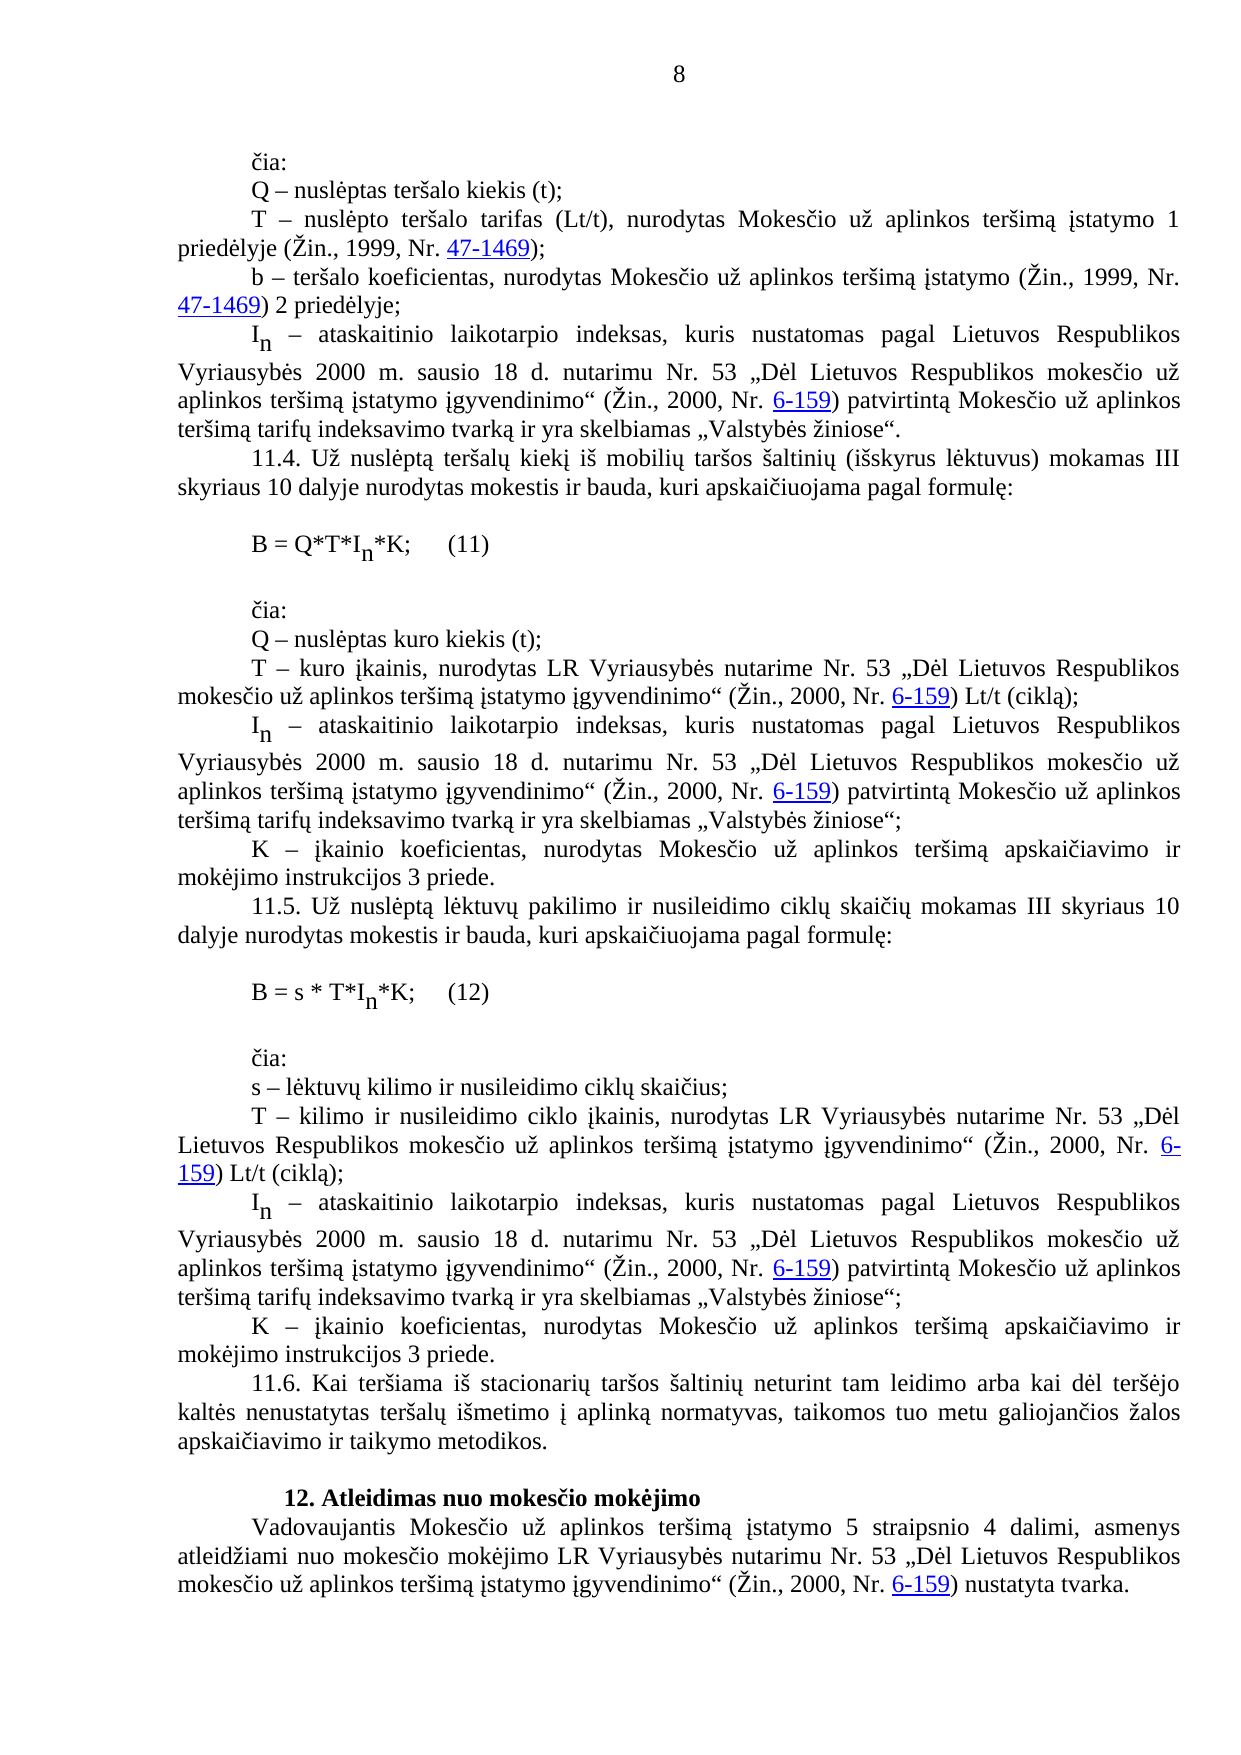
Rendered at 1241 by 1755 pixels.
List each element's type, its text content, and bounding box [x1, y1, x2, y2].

text T – nuslėpto teršalo tarifas (Lt/t), nurodytas Mokesčio už aplinkos teršimą įstatymo 1 priedėlyje (Žin., 1999, Nr. 47-1469); [177, 204, 1181, 262]
text In – ataskaitinio laikotarpio indeksas, kuris nustatomas pagal Lietuvos Respublikos Vyriausybės 2000 m. sausio 18 d. nutarimu Nr. 53 „Dėl Lietuvos Respublikos mokesčio už aplinkos teršimą įstatymo įgyvendinimo“ (Žin., 2000, Nr. 6-159) patvirtintą Mokesčio už aplinkos teršimą tarifų indeksavimo tvarką ir yra skelbiamas „Valstybės žiniose“; [177, 1187, 1181, 1311]
text b – teršalo koeficientas, nurodytas Mokesčio už aplinkos teršimą įstatymo (Žin., 1999, Nr. 47-1469) 2 priedėlyje; [177, 262, 1181, 319]
text 12. Atleidimas nuo mokesčio mokėjimo [210, 1483, 1181, 1512]
text T – kuro įkainis, nurodytas LR Vyriausybės nutarime Nr. 53 „Dėl Lietuvos Respublikos mokesčio už aplinkos teršimą įstatymo įgyvendinimo“ (Žin., 2000, Nr. 6-159) Lt/t (ciklą); [177, 653, 1181, 710]
text B = s * T*In*K; (12) [177, 977, 1181, 1015]
text 11.6. Kai teršiama iš stacionarių taršos šaltinių neturint tam leidimo arba kai dėl teršėjo kaltės nenustatytas teršalų išmetimo į aplinką normatyvas, taikomos tuo metu galiojančios žalos apskaičiavimo ir taikymo metodikos. [177, 1368, 1181, 1454]
text Vadovaujantis Mokesčio už aplinkos teršimą įstatymo 5 straipsnio 4 dalimi, asmenys atleidžiami nuo mokesčio mokėjimo LR Vyriausybės nutarimu Nr. 53 „Dėl Lietuvos Respublikos mokesčio už aplinkos teršimą įstatymo įgyvendinimo“ (Žin., 2000, Nr. 6-159) nustatyta tvarka. [177, 1512, 1181, 1598]
text K – įkainio koeficientas, nurodytas Mokesčio už aplinkos teršimą apskaičiavimo ir mokėjimo instrukcijos 3 priede. [177, 1311, 1181, 1368]
text In – ataskaitinio laikotarpio indeksas, kuris nustatomas pagal Lietuvos Respublikos Vyriausybės 2000 m. sausio 18 d. nutarimu Nr. 53 „Dėl Lietuvos Respublikos mokesčio už aplinkos teršimą įstatymo įgyvendinimo“ (Žin., 2000, Nr. 6-159) patvirtintą Mokesčio už aplinkos teršimą tarifų indeksavimo tvarką ir yra skelbiamas „Valstybės žiniose“. [177, 319, 1181, 443]
text 11.4. Už nuslėptą teršalų kiekį iš mobilių taršos šaltinių (išskyrus lėktuvus) mokamas III skyriaus 10 dalyje nurodytas mokestis ir bauda, kuri apskaičiuojama pagal formulę: [177, 443, 1181, 500]
text Q – nuslėptas kuro kiekis (t); [177, 624, 1181, 653]
text 11.5. Už nuslėptą lėktuvų pakilimo ir nusileidimo ciklų skaičių mokamas III skyriaus 10 dalyje nurodytas mokestis ir bauda, kuri apskaičiuojama pagal formulę: [177, 891, 1181, 949]
text In – ataskaitinio laikotarpio indeksas, kuris nustatomas pagal Lietuvos Respublikos Vyriausybės 2000 m. sausio 18 d. nutarimu Nr. 53 „Dėl Lietuvos Respublikos mokesčio už aplinkos teršimą įstatymo įgyvendinimo“ (Žin., 2000, Nr. 6-159) patvirtintą Mokesčio už aplinkos teršimą tarifų indeksavimo tvarką ir yra skelbiamas „Valstybės žiniose“; [177, 710, 1181, 834]
text B = Q*T*In*K; (11) [177, 529, 1181, 566]
text K – įkainio koeficientas, nurodytas Mokesčio už aplinkos teršimą apskaičiavimo ir mokėjimo instrukcijos 3 priede. [177, 834, 1181, 891]
text čia: [177, 1043, 1181, 1072]
text T – kilimo ir nusileidimo ciklo įkainis, nurodytas LR Vyriausybės nutarime Nr. 53 „Dėl Lietuvos Respublikos mokesčio už aplinkos teršimą įstatymo įgyvendinimo“ (Žin., 2000, Nr. 6-159) Lt/t (ciklą); [177, 1101, 1181, 1187]
text čia: [177, 595, 1181, 624]
text Q – nuslėptas teršalo kiekis (t); [177, 176, 1181, 204]
text s – lėktuvų kilimo ir nusileidimo ciklų skaičius; [177, 1072, 1181, 1101]
text čia: [177, 147, 1181, 176]
